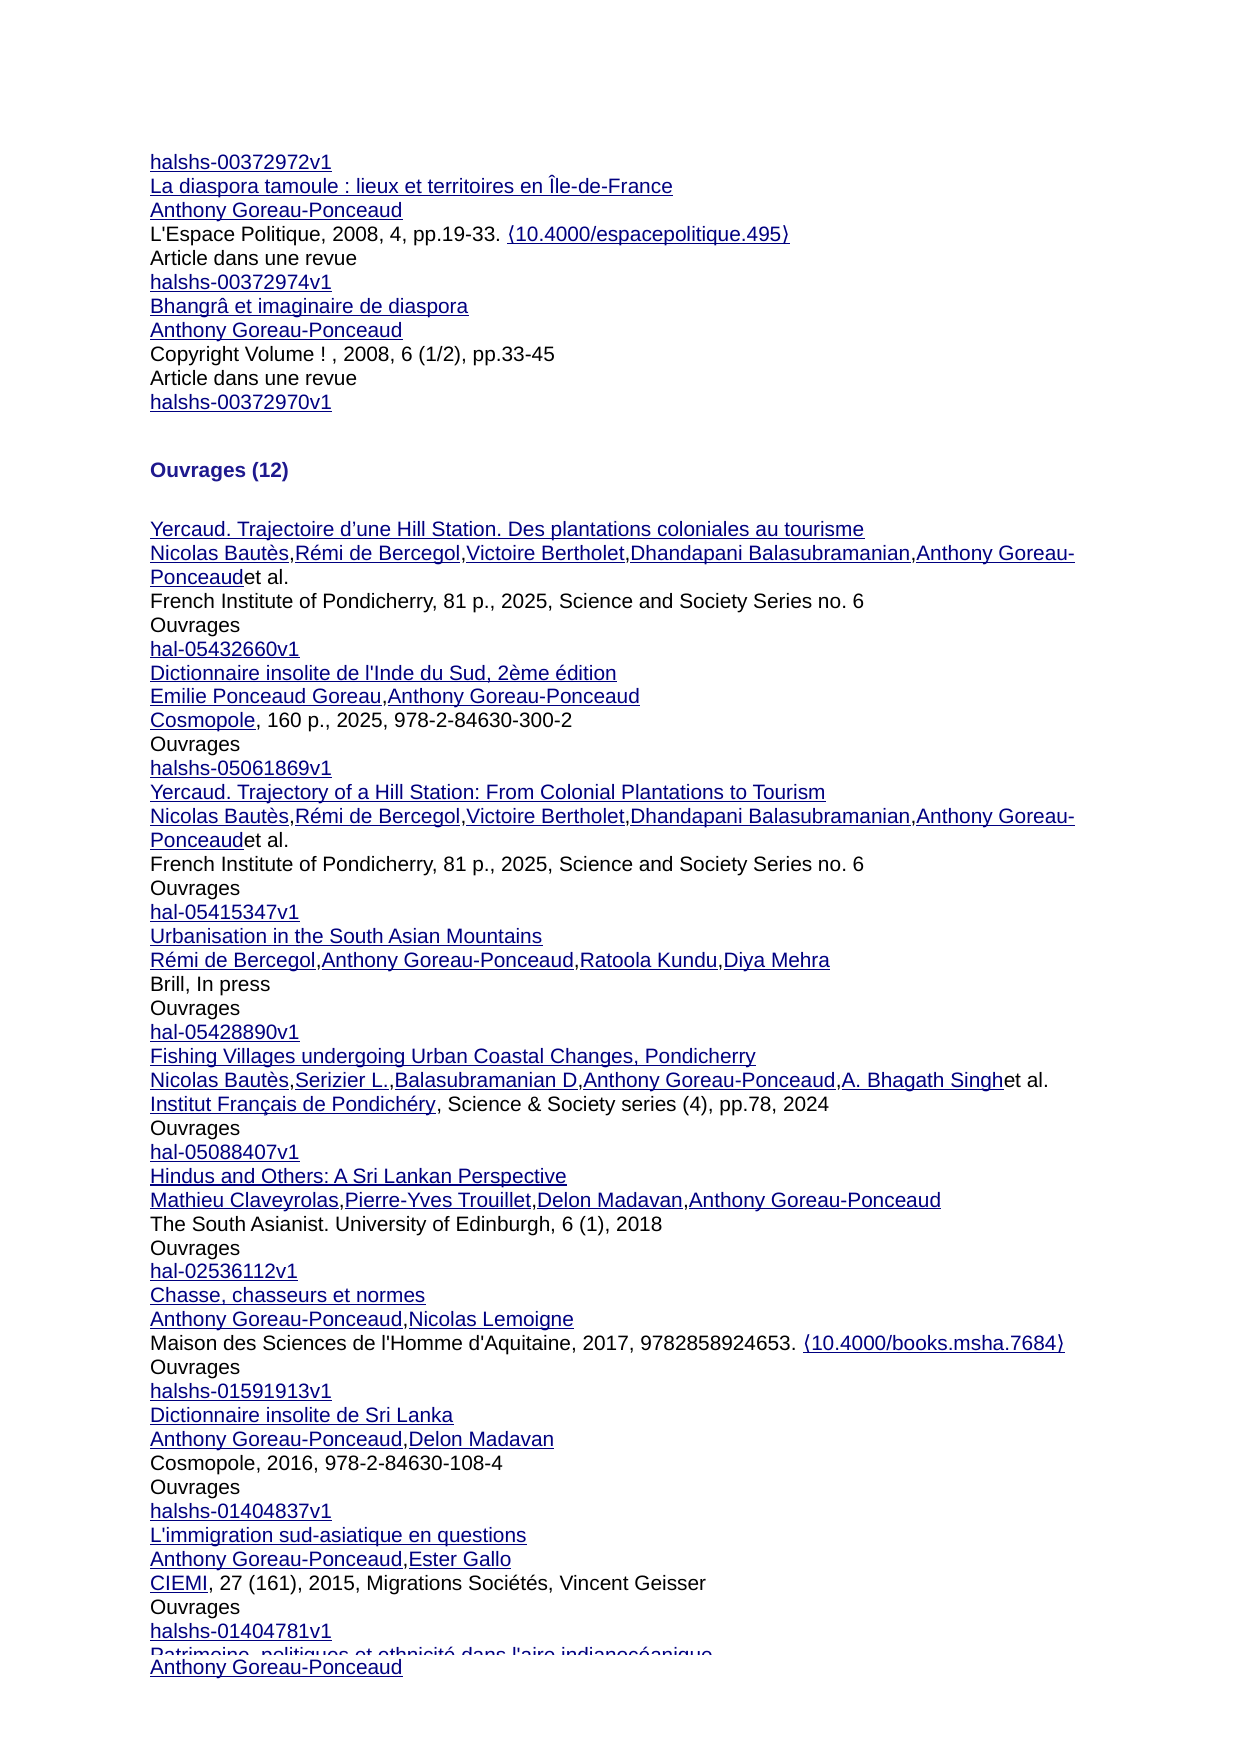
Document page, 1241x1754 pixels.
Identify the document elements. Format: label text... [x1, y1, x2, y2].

subtitle Ouvrages (12) [150, 458, 1090, 482]
table_cell La diaspora tamoule : lieux et territoires en Île-de-France Anthony Goreau-Ponceaud L'Espace Politique, 2008, 4, pp.19-33. ⟨10.4000/espacepolitique.495⟩ Article dans une revue halshs-00372974v1 [150, 174, 1090, 294]
table_cell Dictionnaire insolite de l'Inde du Sud, 2ème édition Emilie Ponceaud Goreau,Anthony Goreau-Ponceaud Cosmopole, 160 p., 2025, 978-2-84630-300-2 Ouvrages halshs-05061869v1 [150, 660, 1090, 780]
table_cell Dictionnaire insolite de Sri Lanka Anthony Goreau-Ponceaud,Delon Madavan Cosmopole, 2016, 978-2-84630-108-4 Ouvrages halshs-01404837v1 [150, 1403, 1090, 1523]
table_header Yercaud. Trajectoire d’une Hill Station. Des plantations coloniales au tourisme Nicolas Bautès,Rémi de Bercegol,Victoire Bertholet,Dhandapani Balasubramanian,Anthony Goreau-Ponceaudet al. French Institute of Pondicherry, 81 p., 2025, Science and Society Series no. 6 Ouvrages hal-05432660v1 [150, 517, 1090, 660]
table_cell Bhangrâ et imaginaire de diaspora Anthony Goreau-Ponceaud Copyright Volume ! , 2008, 6 (1/2), pp.33-45 Article dans une revue halshs-00372970v1 [150, 294, 1090, 413]
table_cell Fishing Villages undergoing Urban Coastal Changes, Pondicherry Nicolas Bautès,Serizier L.,Balasubramanian D,Anthony Goreau-Ponceaud,A. Bhagath Singhet al. Institut Français de Pondichéry, Science & Society series (4), pp.78, 2024 Ouvrages hal-05088407v1 [150, 1044, 1090, 1163]
table_cell Urbanisation in the South Asian Mountains Rémi de Bercegol,Anthony Goreau-Ponceaud,Ratoola Kundu,Diya Mehra Brill, In press Ouvrages hal-05428890v1 [150, 924, 1090, 1044]
table_cell halshs-00372972v1 [150, 150, 1090, 174]
table_cell Patrimoine, politiques et ethnicité dans l'aire indianocéanique Anthony Goreau-Ponceaud [150, 1643, 1090, 1679]
table_cell Hindus and Others: A Sri Lankan Perspective Mathieu Claveyrolas,Pierre-Yves Trouillet,Delon Madavan,Anthony Goreau-Ponceaud The South Asianist. University of Edinburgh, 6 (1), 2018 Ouvrages hal-02536112v1 [150, 1164, 1090, 1283]
table_cell Chasse, chasseurs et normes Anthony Goreau-Ponceaud,Nicolas Lemoigne Maison des Sciences de l'Homme d'Aquitaine, 2017, 9782858924653. ⟨10.4000/books.msha.7684⟩ Ouvrages halshs-01591913v1 [150, 1283, 1090, 1403]
table_cell Yercaud. Trajectory of a Hill Station: From Colonial Plantations to Tourism Nicolas Bautès,Rémi de Bercegol,Victoire Bertholet,Dhandapani Balasubramanian,Anthony Goreau-Ponceaudet al. French Institute of Pondicherry, 81 p., 2025, Science and Society Series no. 6 Ouvrages hal-05415347v1 [150, 780, 1090, 924]
table_cell L'immigration sud-asiatique en questions Anthony Goreau-Ponceaud,Ester Gallo CIEMI, 27 (161), 2015, Migrations Sociétés, Vincent Geisser Ouvrages halshs-01404781v1 [150, 1523, 1090, 1643]
